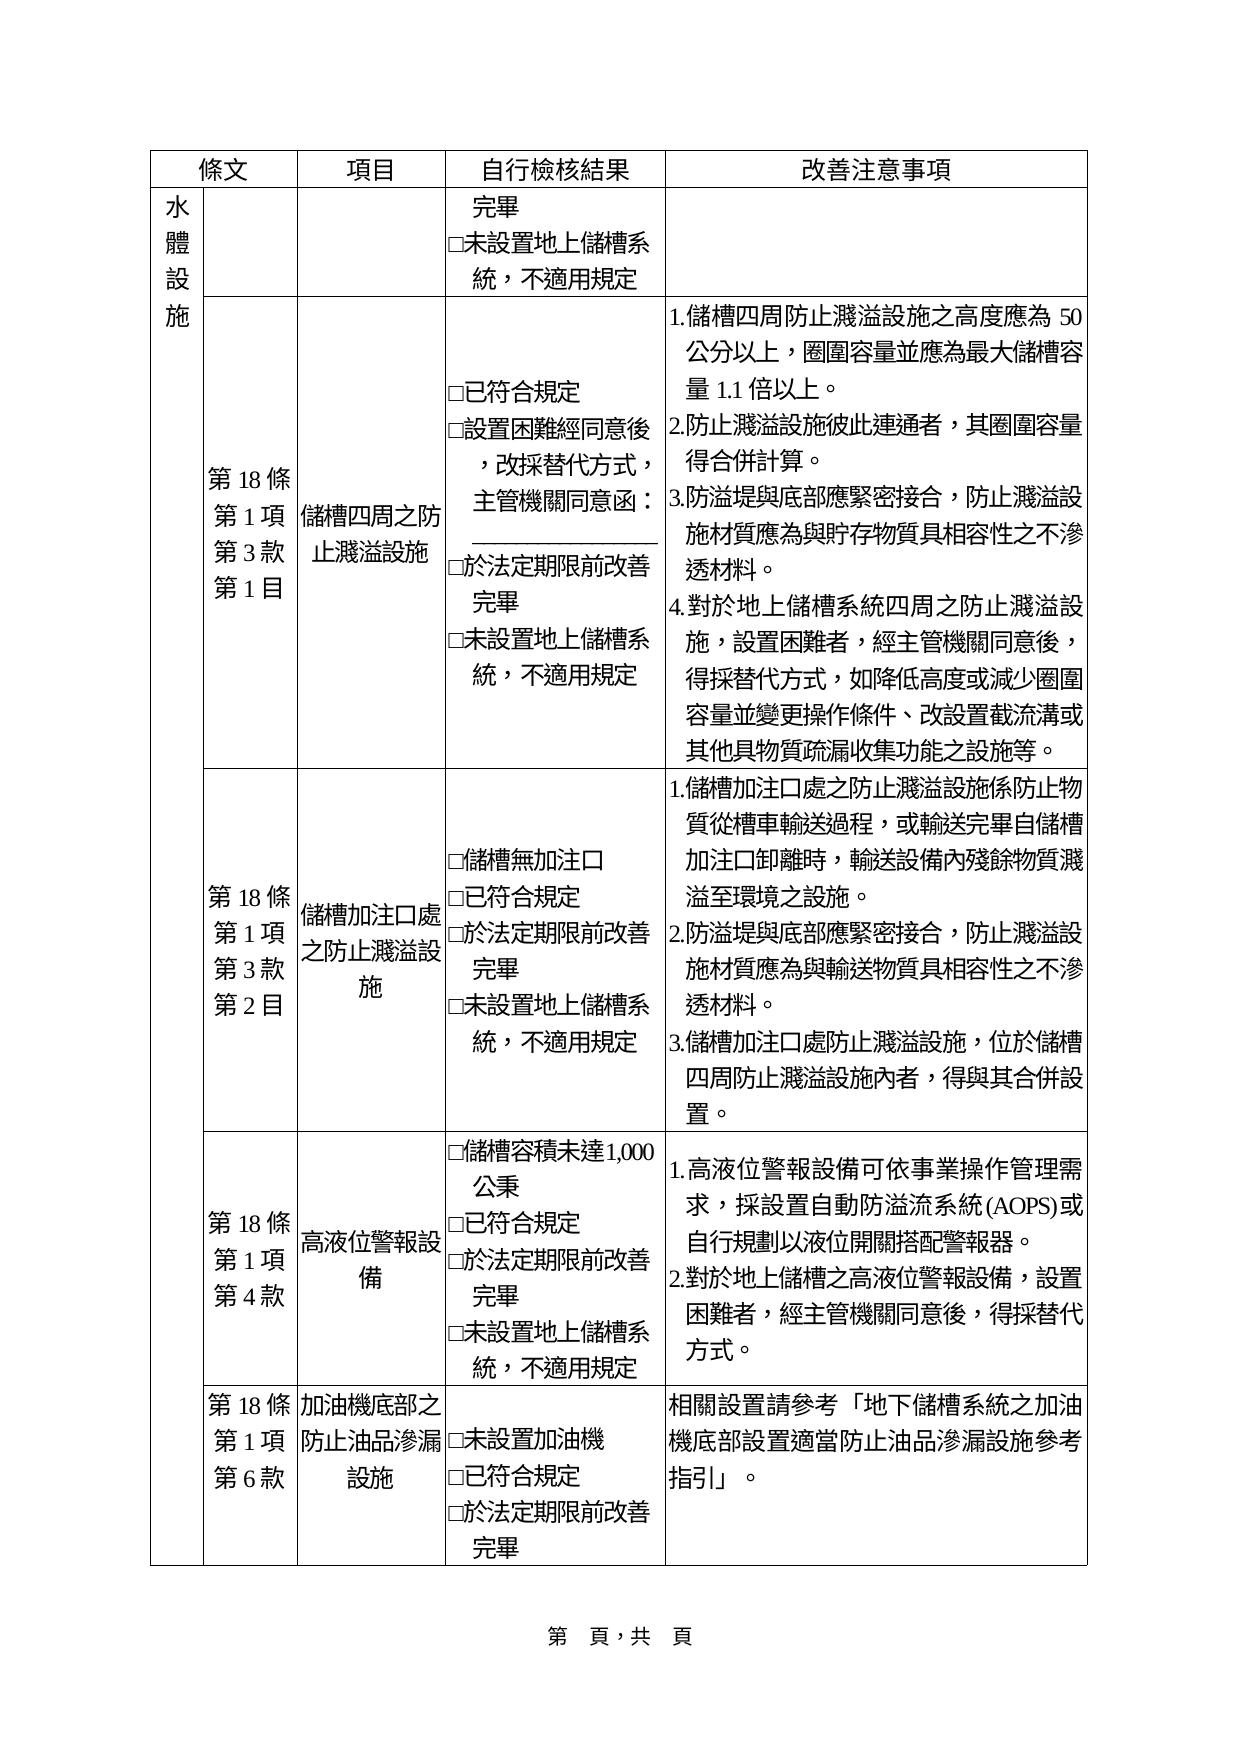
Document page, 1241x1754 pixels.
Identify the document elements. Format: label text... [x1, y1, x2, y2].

table_cell 1.儲槽加注口處之防止濺溢設施係防止物質從槽車輸送過程，或輸送完畢自儲槽加注口卸離時，輸送設備內殘餘物質濺溢至環境之設施。 2.防溢堤與底部應緊密接合，防止濺溢設施材質應為與輸送物質具相容性之不滲透材料。 3.儲槽加注口處防止濺溢設施，位於儲槽四周防止濺溢設施內者，得與其合併設置。 [666, 769, 1087, 1131]
table_cell 水體設施 [151, 188, 203, 1565]
table_header 改善注意事項 [666, 151, 1087, 187]
table_cell 完畢 □未設置地上儲槽系統，不適用規定 [446, 188, 665, 296]
table_cell 儲槽加注口處之防止濺溢設施 [298, 769, 445, 1131]
table_header 項目 [298, 151, 445, 187]
table_cell 高液位警報設備 [298, 1132, 445, 1385]
table_cell 第18條 第1項 第3款 第1目 [204, 297, 297, 768]
table_cell [204, 188, 297, 296]
table_cell [298, 188, 445, 296]
table_cell 1.儲槽四周防止濺溢設施之高度應為50公分以上，圈圍容量並應為最大儲槽容量1.1倍以上。 2.防止濺溢設施彼此連通者，其圈圍容量得合併計算。 3.防溢堤與底部應緊密接合，防止濺溢設施材質應為與貯存物質具相容性之不滲透材料。 4.對於地上儲槽系統四周之防止濺溢設施，設置困難者，經主管機關同意後，得採替代方式，如降低高度或減少圈圍容量並變更操作條件、改設置截流溝或其他具物質疏漏收集功能之設施等。 [666, 297, 1087, 768]
table_cell 第18條 第1項 第6款 [204, 1386, 297, 1565]
table_header 條文 [151, 151, 297, 187]
table_cell [666, 188, 1087, 296]
table_cell 第18條 第1項 第4款 [204, 1132, 297, 1385]
table_cell □未設置加油機 □已符合規定 □於法定期限前改善完畢 [446, 1386, 665, 1565]
table_cell 加油機底部之防止油品滲漏設施 [298, 1386, 445, 1565]
table_cell 相關設置請參考「地下儲槽系統之加油機底部設置適當防止油品滲漏設施參考指引」。 [666, 1386, 1087, 1565]
table_cell □已符合規定 □設置困難經同意後，改採替代方式，主管機關同意函：_________________ □於法定期限前改善完畢 □未設置地上儲槽系統，不適用規定 [446, 297, 665, 768]
table_cell 1.高液位警報設備可依事業操作管理需求，採設置自動防溢流系統(AOPS)或自行規劃以液位開關搭配警報器。 2.對於地上儲槽之高液位警報設備，設置困難者，經主管機關同意後，得採替代方式。 [666, 1132, 1087, 1385]
table_cell □儲槽容積未達1,000公秉 □已符合規定 □於法定期限前改善完畢 □未設置地上儲槽系統，不適用規定 [446, 1132, 665, 1385]
table_cell □儲槽無加注口 □已符合規定 □於法定期限前改善完畢 □未設置地上儲槽系統，不適用規定 [446, 769, 665, 1131]
table_header 自行檢核結果 [446, 151, 665, 187]
table_cell 第18條 第1項 第3款 第2目 [204, 769, 297, 1131]
table_cell 儲槽四周之防止濺溢設施 [298, 297, 445, 768]
